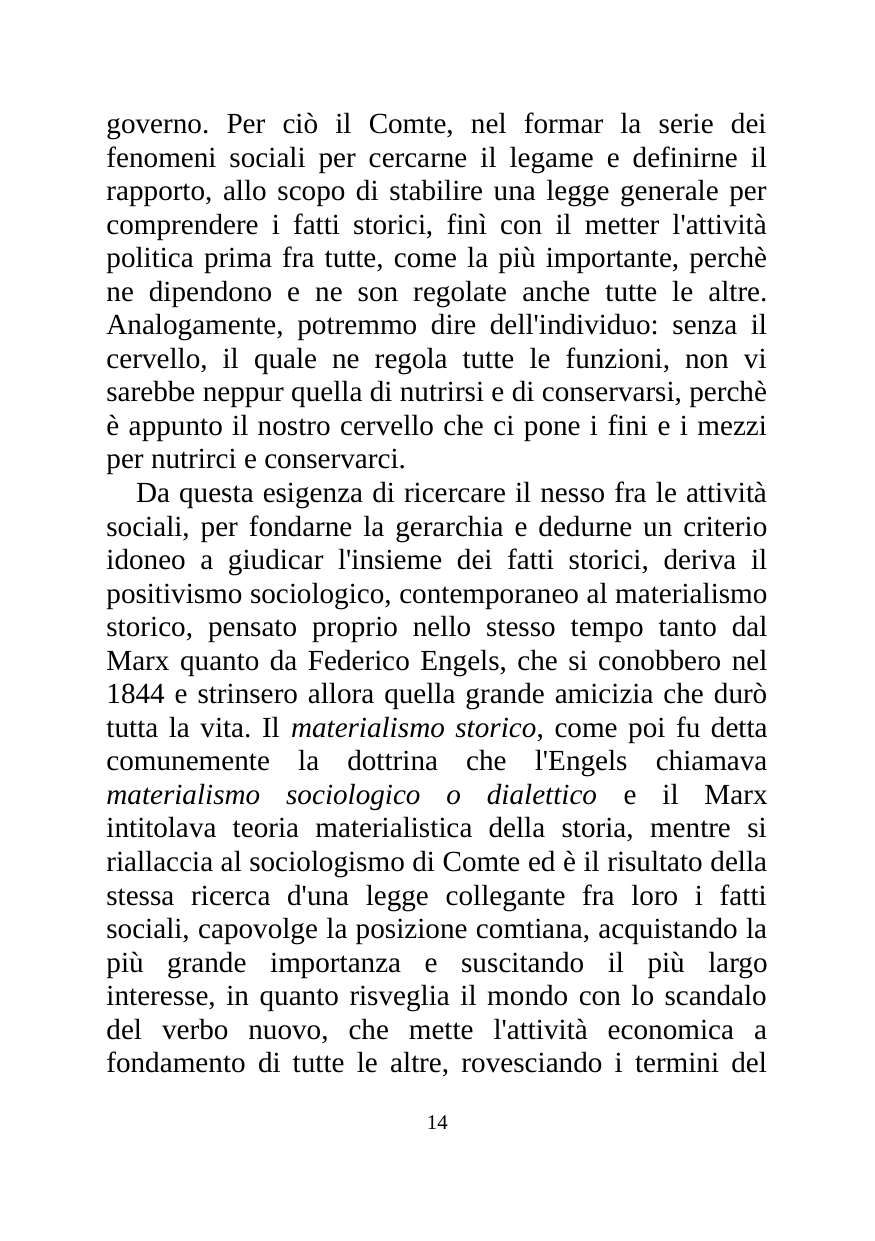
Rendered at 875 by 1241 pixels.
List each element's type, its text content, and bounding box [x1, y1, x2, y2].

text governo. Per ciò il Comte, nel formar la serie dei fenomeni sociali per cercarne il legame e definirne il rapporto, allo scopo di stabilire una legge generale per comprendere i fatti storici, finì con il metter l'attività politica prima fra tutte, come la più importante, perchè ne dipendono e ne son regolate anche tutte le altre. Analogamente, potremmo dire dell'individuo: senza il cervello, il quale ne regola tutte le funzioni, non vi sarebbe neppur quella di nutrirsi e di conservarsi, perchè è appunto il nostro cervello che ci pone i fini e i mezzi per nutrirci e conservarci. [106, 106, 768, 475]
text Da questa esigenza di ricercare il nesso fra le attività sociali, per fondarne la gerarchia e dedurne un criterio idoneo a giudicar l'insieme dei fatti storici, deriva il positivismo sociologico, contemporaneo al materialismo storico, pensato proprio nello stesso tempo tanto dal Marx quanto da Federico Engels, che si conobbero nel 1844 e strinsero allora quella grande amicizia che durò tutta la vita. Il materialismo storico, come poi fu detta comunemente la dottrina che l'Engels chiamava materialismo sociologico o dialettico e il Marx intitolava teoria materialistica della storia, mentre si riallaccia al sociologismo di Comte ed è il risultato della stessa ricerca d'una legge collegante fra loro i fatti sociali, capovolge la posizione comtiana, acquistando la più grande importanza e suscitando il più largo interesse, in quanto risveglia il mondo con lo scandalo del verbo nuovo, che mette l'attività economica a fondamento di tutte le altre, rovesciando i termini del [106, 475, 768, 1079]
